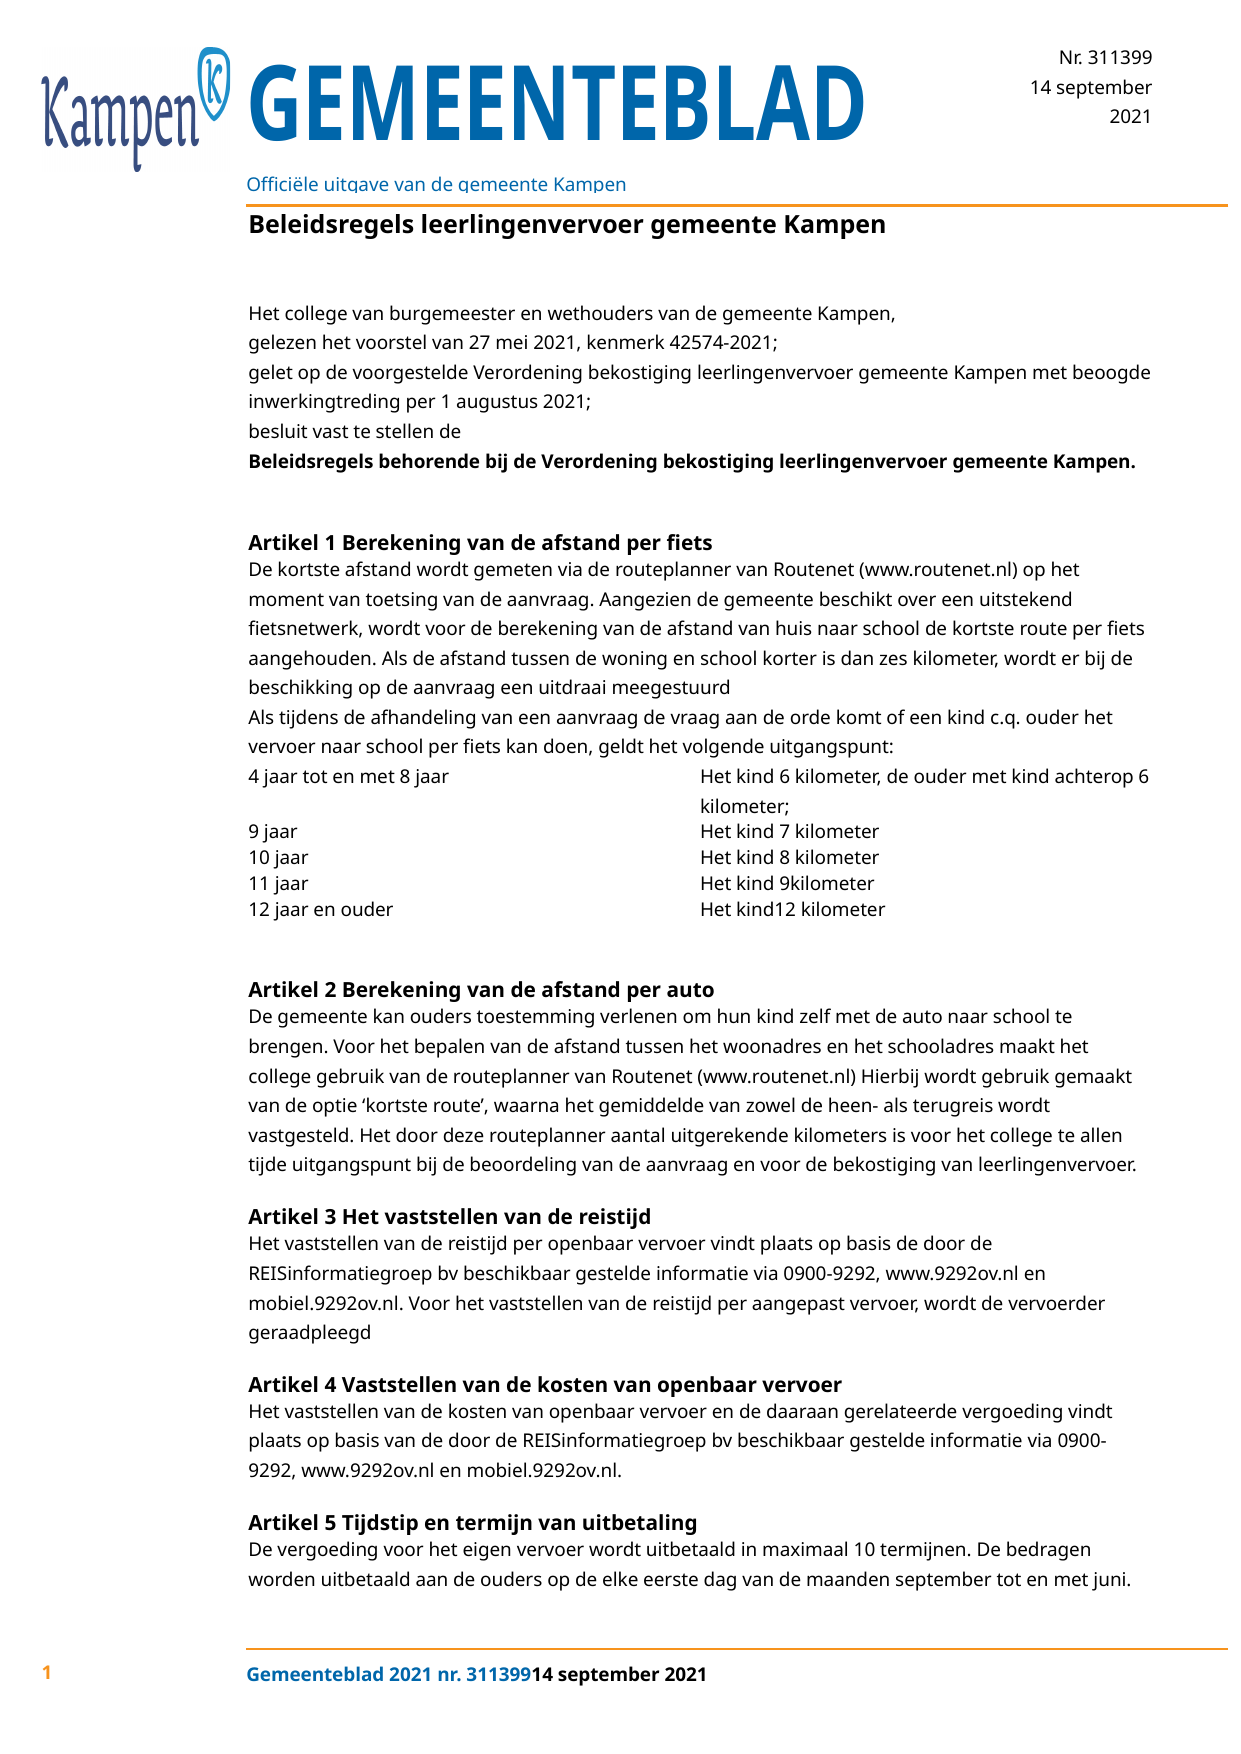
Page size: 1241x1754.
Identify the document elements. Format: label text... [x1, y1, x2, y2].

table_cell Het kind 9kilometer [700, 870, 1152, 896]
text Beleidsregels leerlingenvervoer gemeente Kampen [248, 207, 1152, 241]
picture [41, 47, 231, 172]
table_header 4 jaar tot en met 8 jaar [248, 764, 700, 819]
text Artikel 3 Het vaststellen van de reistijd [248, 1202, 1152, 1231]
table_cell 10 jaar [248, 845, 700, 870]
text De gemeente kan ouders toestemming verlenen om hun kind zelf met de auto naar school te brengen. Voor het bepalen van de afstand tussen het woonadres en het schooladres maakt het college gebruik van de routeplanner van Routenet (www.routenet.nl) Hierbij wordt gebruik gemaakt van de optie ‘kortste route’, waarna het gemiddelde van zowel de heen- als terugreis wordt vastgesteld. Het door deze routeplanner aantal uitgerekende kilometers is voor het college te allen tijde uitgangspunt bij de beoordeling van de aanvraag en voor de bekostiging van leerlingenvervoer. [248, 1004, 1152, 1177]
table_cell Het kind12 kilometer [700, 896, 1152, 922]
text Het vaststellen van de kosten van openbaar vervoer en de daaraan gerelateerde vergoeding vindt plaats op basis van de door de REISinformatiegroep bv beschikbaar gestelde informatie via 0900-9292, www.9292ov.nl en mobiel.9292ov.nl. [248, 1398, 1152, 1483]
text Het college van burgemeester en wethouders van de gemeente Kampen, [248, 300, 1152, 326]
table_cell 9 jaar [248, 819, 700, 844]
text De kortste afstand wordt gemeten via de routeplanner van Routenet (www.routenet.nl) op het moment van toetsing van de aanvraag. Aangezien de gemeente beschikt over een uitstekend fietsnetwerk, wordt voor de berekening van de afstand van huis naar school de kortste route per fiets aangehouden. Als de afstand tussen de woning en school korter is dan zes kilometer, wordt er bij de beschikking op de aanvraag een uitdraai meegestuurd [248, 556, 1152, 700]
text De vergoeding voor het eigen vervoer wordt uitbetaald in maximaal 10 termijnen. De bedragen worden uitbetaald aan de ouders op de elke eerste dag van de maanden september tot en met juni. [248, 1536, 1152, 1591]
text gelet op de voorgestelde Verordening bekostiging leerlingenvervoer gemeente Kampen met beoogde inwerkingtreding per 1 augustus 2021; [248, 359, 1152, 414]
table_cell Het kind 7 kilometer [700, 819, 1152, 844]
text Het vaststellen van de reistijd per openbaar vervoer vindt plaats op basis de door de REISinformatiegroep bv beschikbaar gestelde informatie via 0900-9292, www.9292ov.nl en mobiel.9292ov.nl. Voor het vaststellen van de reistijd per aangepast vervoer, wordt de vervoerder geraadpleegd [248, 1231, 1152, 1345]
table_header Het kind 6 kilometer, de ouder met kind achterop 6 kilometer; [700, 764, 1152, 819]
text gelezen het voorstel van 27 mei 2021, kenmerk 42574-2021; [248, 329, 1152, 355]
text Artikel 2 Berekening van de afstand per auto [248, 975, 1152, 1004]
text Artikel 1 Berekening van de afstand per fiets [248, 528, 1152, 556]
text besluit vast te stellen de [248, 418, 1152, 444]
table_cell 11 jaar [248, 870, 700, 896]
text Beleidsregels behorende bij de Verordening bekostiging leerlingenvervoer gemeente Kampen. [248, 448, 1152, 473]
table_cell Het kind 8 kilometer [700, 845, 1152, 870]
text Artikel 5 Tijdstip en termijn van uitbetaling [248, 1508, 1152, 1536]
table_cell 12 jaar en ouder [248, 896, 700, 922]
text Als tijdens de afhandeling van een aanvraag de vraag aan de orde komt of een kind c.q. ouder het vervoer naar school per fiets kan doen, geldt het volgende uitgangspunt: [248, 704, 1152, 759]
text Artikel 4 Vaststellen van de kosten van openbaar vervoer [248, 1370, 1152, 1398]
